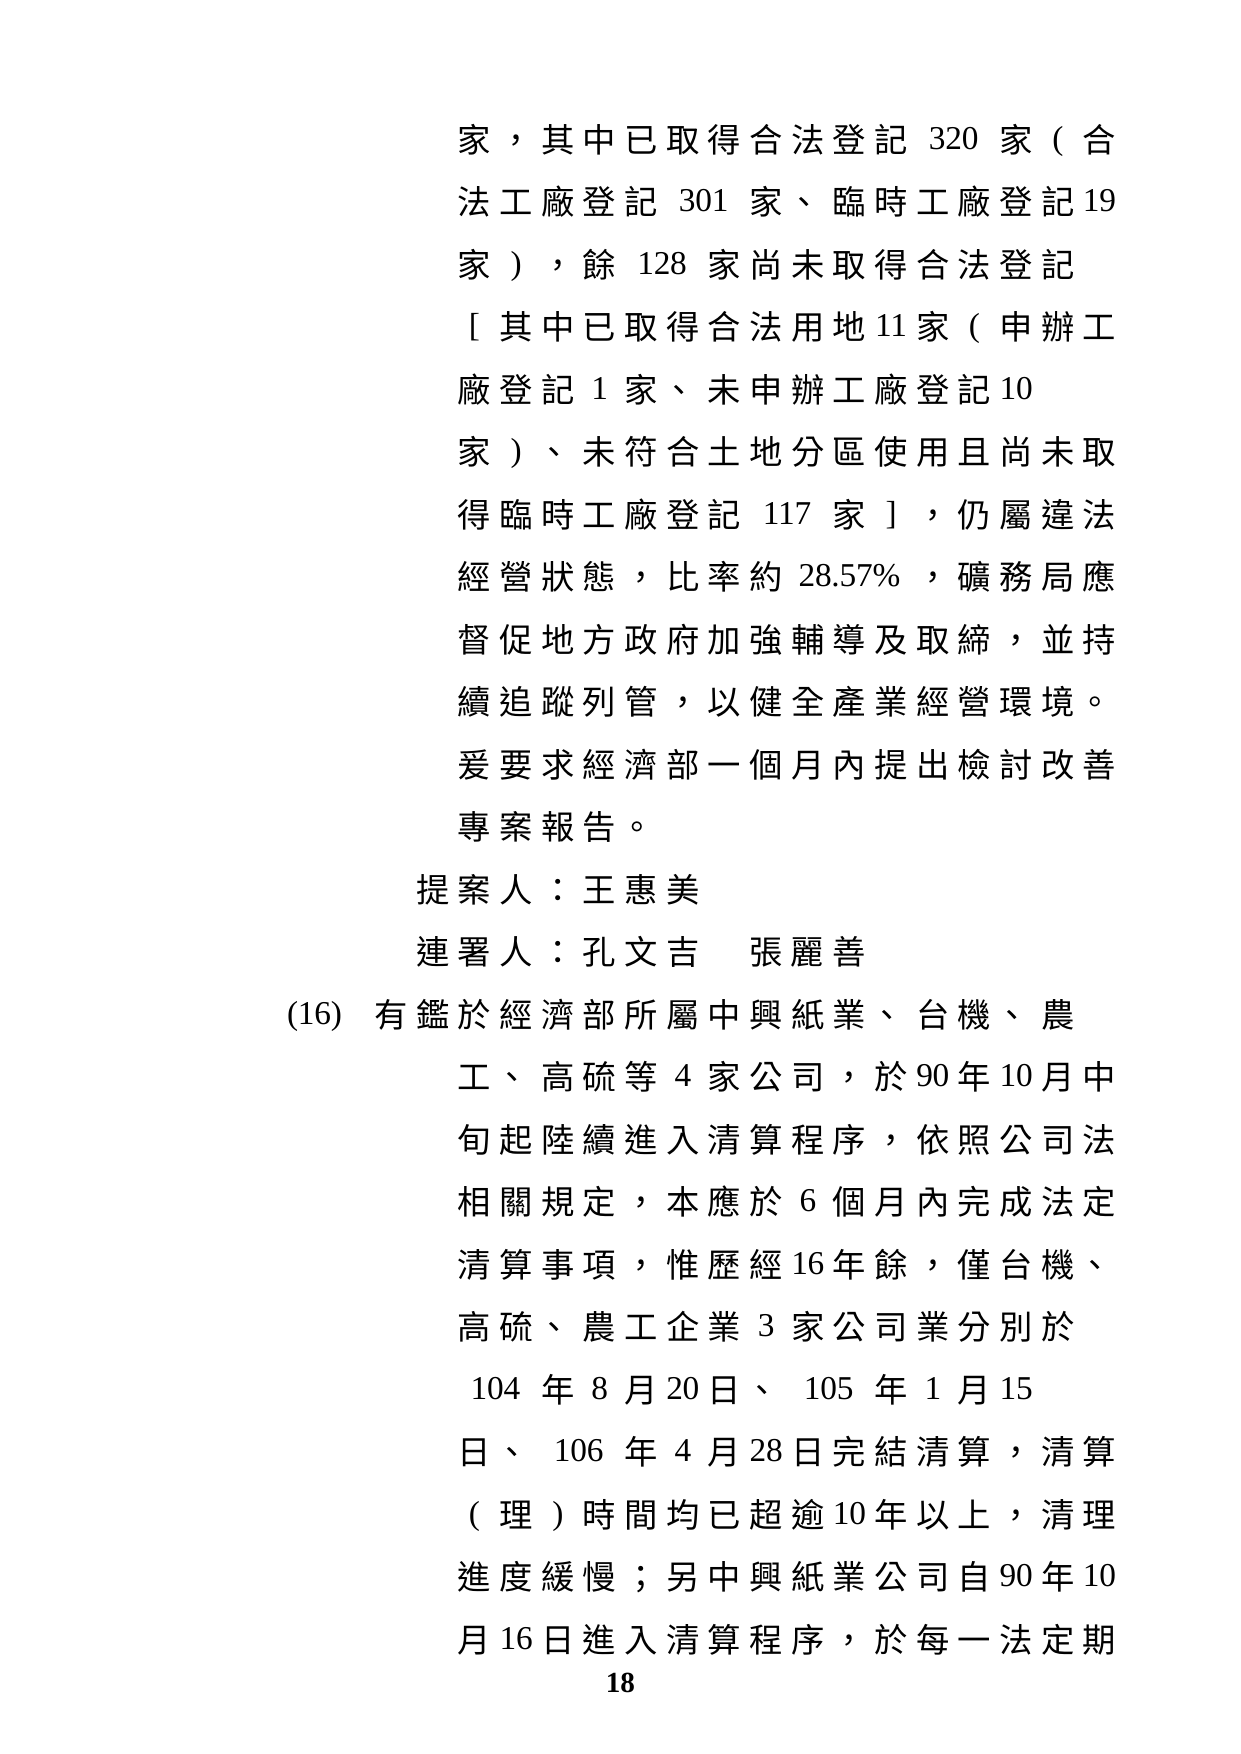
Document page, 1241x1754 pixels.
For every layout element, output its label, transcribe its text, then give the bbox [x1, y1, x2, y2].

text 提案人：王惠美 [394, 846, 1016, 908]
list 有鑑於經濟部所屬中興紙業、台機、農工、高硫等4家公司，於90年10月中旬起陸續進入清算程序，依照公司法相關規定，本應於6個月內完成法定清算事項，惟歷經16年餘，僅台機、高硫、農工企業3家公司業分別於104年8月20日、105年1月15日、106年4月28日完結清算，清算(理)時間均已超逾10年以上，清理進度緩慢；另中興紙業公司自90年10月16日進入清算程序，於每一法定期 [273, 971, 1120, 1658]
list 家，其中已取得合法登記320家(合法工廠登記301家、臨時工廠登記19家)，餘128家尚未取得合法登記[其中已取得合法用地11家(申辦工廠登記1家、未申辦工廠登記10家)、未符合土地分區使用且尚未取得臨時工廠登記117家]，仍屬違法經營狀態，比率約28.57%，礦務局應督促地方政府加強輔導及取締，並持續追蹤列管，以健全產業經營環境。爰要求經濟部一個月內提出檢討改善專案報告。 [273, 96, 1120, 846]
text 連署人：孔文吉 張麗善 [394, 908, 1016, 971]
